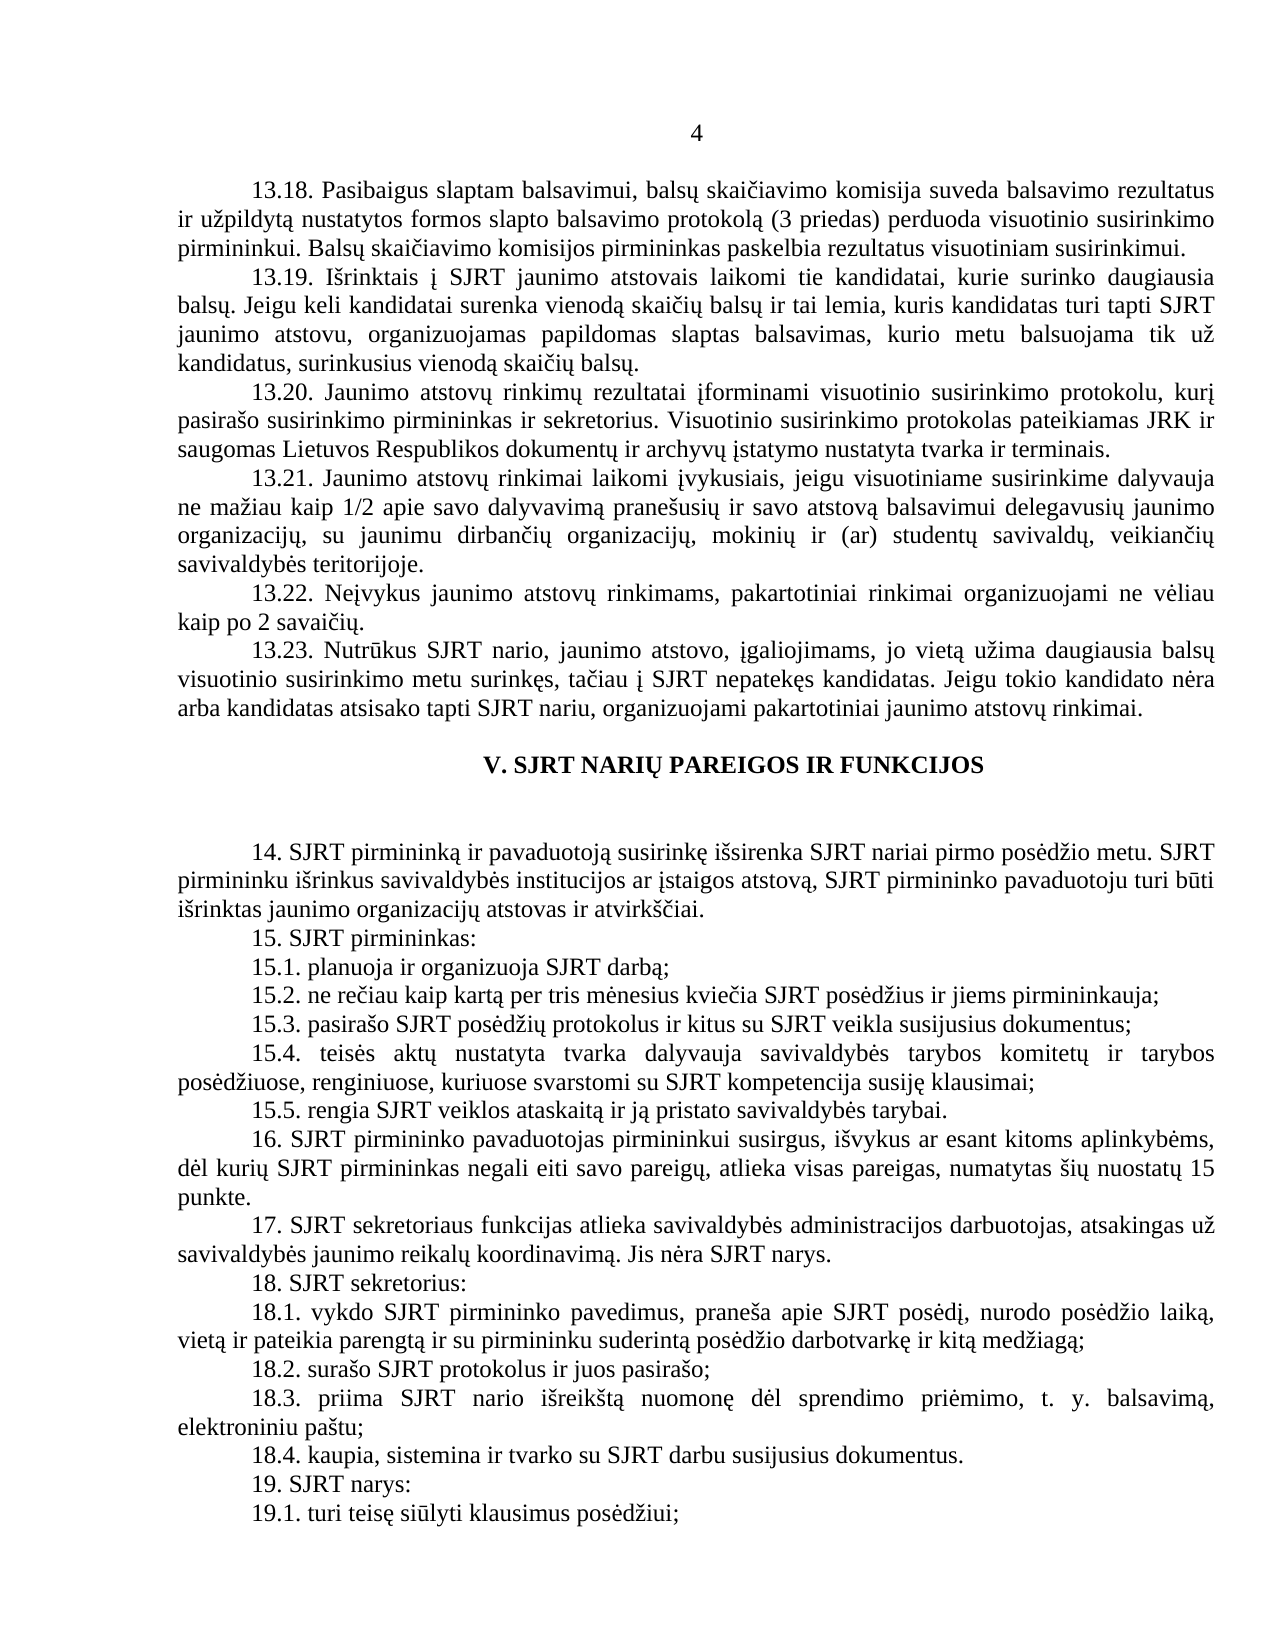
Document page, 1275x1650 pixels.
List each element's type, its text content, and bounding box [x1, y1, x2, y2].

text 15. SJRT pirmininkas: [177, 923, 1216, 952]
text 13.20. Jaunimo atstovų rinkimų rezultatai įforminami visuotinio susirinkimo protokolu, kurį pasirašo susirinkimo pirmininkas ir sekretorius. Visuotinio susirinkimo protokolas pateikiamas JRK ir saugomas Lietuvos Respublikos dokumentų ir archyvų įstatymo nustatyta tvarka ir terminais. [177, 377, 1216, 463]
text 17. SJRT sekretoriaus funkcijas atlieka savivaldybės administracijos darbuotojas, atsakingas už savivaldybės jaunimo reikalų koordinavimą. Jis nėra SJRT narys. [177, 1211, 1216, 1268]
text 18.2. surašo SJRT protokolus ir juos pasirašo; [177, 1354, 1216, 1383]
text 18.1. vykdo SJRT pirmininko pavedimus, praneša apie SJRT posėdį, nurodo posėdžio laiką, vietą ir pateikia parengtą ir su pirmininku suderintą posėdžio darbotvarkę ir kitą medžiagą; [177, 1297, 1216, 1354]
text 13.23. Nutrūkus SJRT nario, jaunimo atstovo, įgaliojimams, jo vietą užima daugiausia balsų visuotinio susirinkimo metu surinkęs, tačiau į SJRT nepatekęs kandidatas. Jeigu tokio kandidato nėra arba kandidatas atsisako tapti SJRT nariu, organizuojami pakartotiniai jaunimo atstovų rinkimai. [177, 636, 1216, 722]
text 13.19. Išrinktais į SJRT jaunimo atstovais laikomi tie kandidatai, kurie surinko daugiausia balsų. Jeigu keli kandidatai surenka vienodą skaičių balsų ir tai lemia, kuris kandidatas turi tapti SJRT jaunimo atstovu, organizuojamas papildomas slaptas balsavimas, kurio metu balsuojama tik už kandidatus, surinkusius vienodą skaičių balsų. [177, 262, 1216, 377]
text 13.18. Pasibaigus slaptam balsavimui, balsų skaičiavimo komisija suveda balsavimo rezultatus ir užpildytą nustatytos formos slapto balsavimo protokolą (3 priedas) perduoda visuotinio susirinkimo pirmininkui. Balsų skaičiavimo komisijos pirmininkas paskelbia rezultatus visuotiniam susirinkimui. [177, 176, 1216, 262]
text 14. SJRT pirmininką ir pavaduotoją susirinkę išsirenka SJRT nariai pirmo posėdžio metu. SJRT pirmininku išrinkus savivaldybės institucijos ar įstaigos atstovą, SJRT pirmininko pavaduotoju turi būti išrinktas jaunimo organizacijų atstovas ir atvirkščiai. [177, 837, 1216, 923]
text 15.5. rengia SJRT veiklos ataskaitą ir ją pristato savivaldybės tarybai. [177, 1096, 1216, 1124]
text V. SJRT NARIŲ PAREIGOS IR FUNKCIJOS [177, 751, 1216, 779]
text 13.21. Jaunimo atstovų rinkimai laikomi įvykusiais, jeigu visuotiniame susirinkime dalyvauja ne mažiau kaip 1/2 apie savo dalyvavimą pranešusių ir savo atstovą balsavimui delegavusių jaunimo organizacijų, su jaunimu dirbančių organizacijų, mokinių ir (ar) studentų savivaldų, veikiančių savivaldybės teritorijoje. [177, 463, 1216, 578]
text 16. SJRT pirmininko pavaduotojas pirmininkui susirgus, išvykus ar esant kitoms aplinkybėms, dėl kurių SJRT pirmininkas negali eiti savo pareigų, atlieka visas pareigas, numatytas šių nuostatų 15 punkte. [177, 1124, 1216, 1211]
text 15.1. planuoja ir organizuoja SJRT darbą; [177, 952, 1216, 981]
text 15.2. ne rečiau kaip kartą per tris mėnesius kviečia SJRT posėdžius ir jiems pirmininkauja; [177, 981, 1216, 1009]
text 18. SJRT sekretorius: [177, 1268, 1216, 1297]
text 18.3. priima SJRT nario išreikštą nuomonę dėl sprendimo priėmimo, t. y. balsavimą, elektroniniu paštu; [177, 1383, 1216, 1441]
text 18.4. kaupia, sistemina ir tvarko su SJRT darbu susijusius dokumentus. [177, 1441, 1216, 1469]
text 13.22. Neįvykus jaunimo atstovų rinkimams, pakartotiniai rinkimai organizuojami ne vėliau kaip po 2 savaičių. [177, 578, 1216, 636]
text 19.1. turi teisę siūlyti klausimus posėdžiui; [177, 1498, 1216, 1527]
text 15.4. teisės aktų nustatyta tvarka dalyvauja savivaldybės tarybos komitetų ir tarybos posėdžiuose, renginiuose, kuriuose svarstomi su SJRT kompetencija susiję klausimai; [177, 1038, 1216, 1096]
text 15.3. pasirašo SJRT posėdžių protokolus ir kitus su SJRT veikla susijusius dokumentus; [177, 1009, 1216, 1038]
text 19. SJRT narys: [177, 1469, 1216, 1498]
